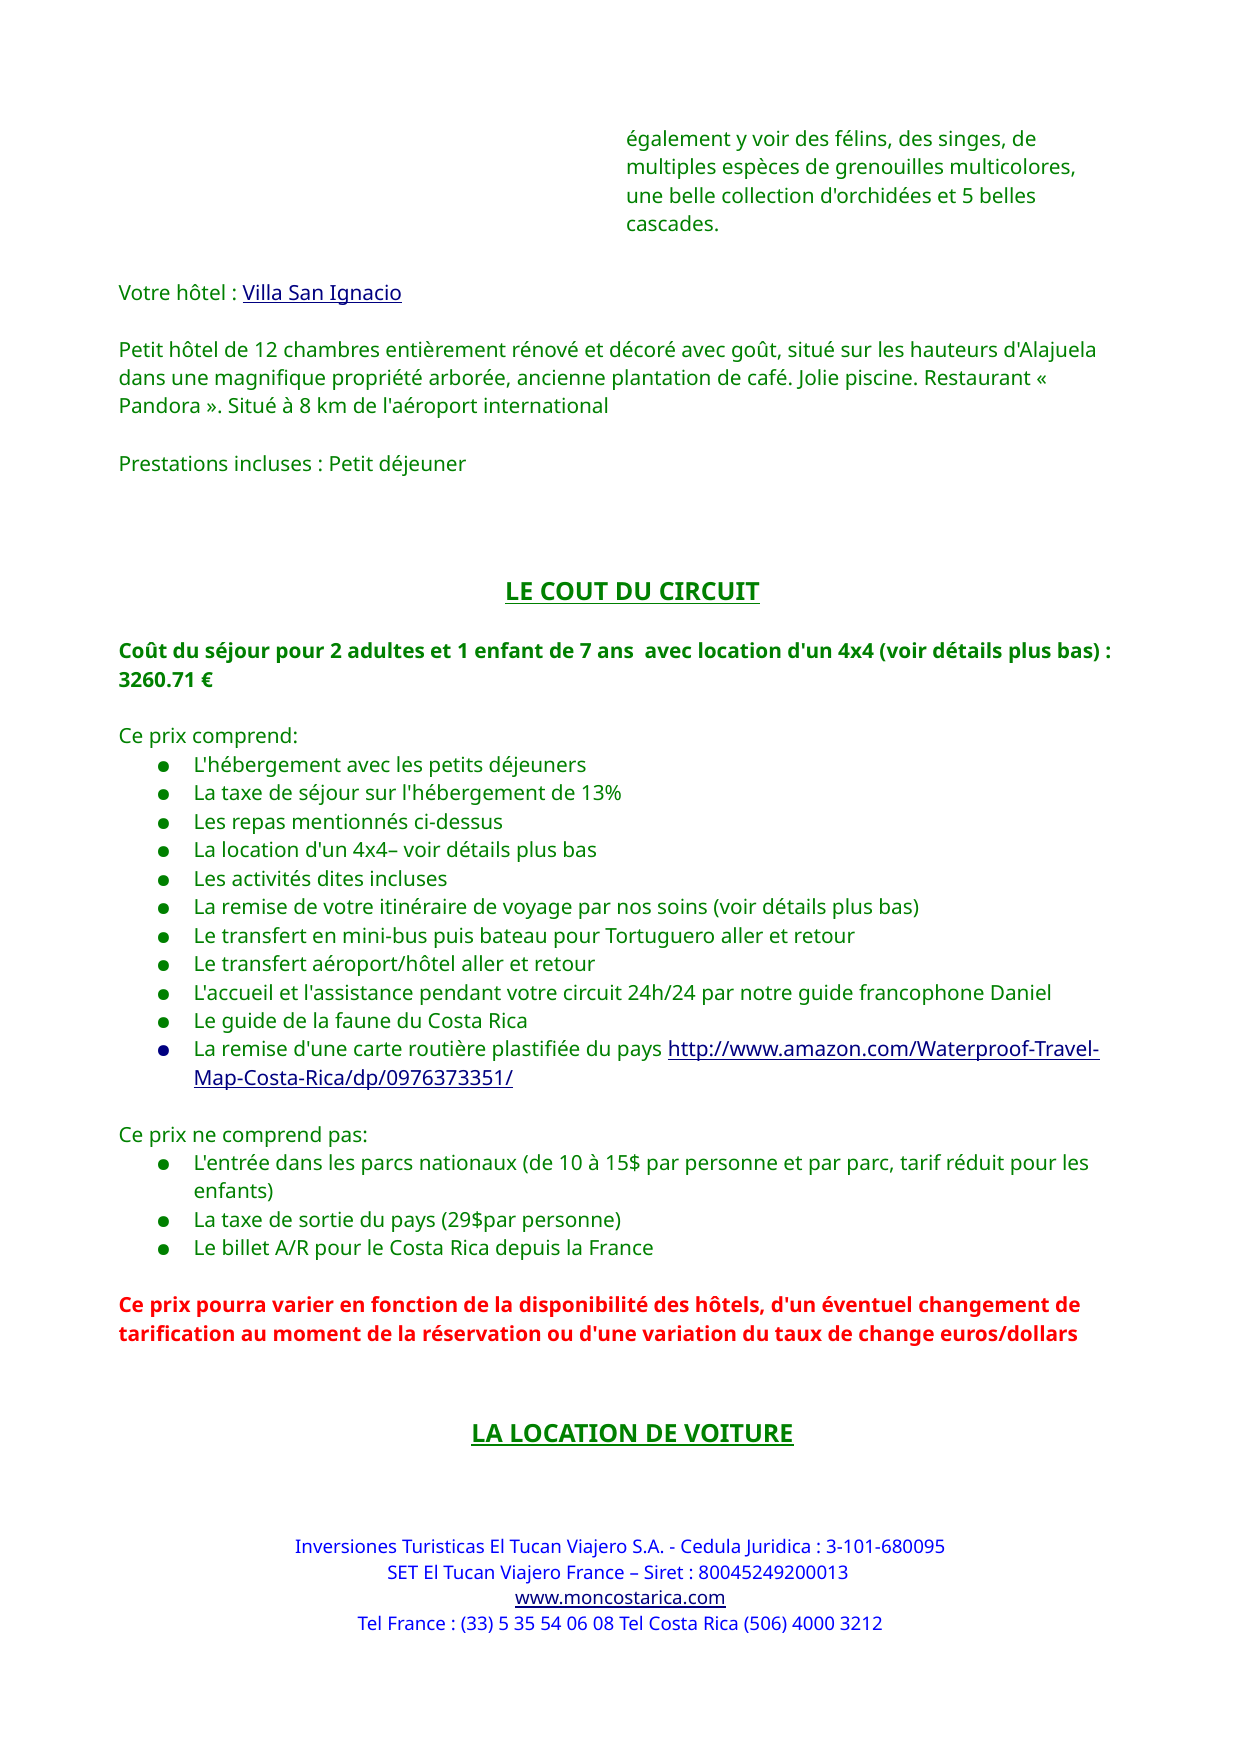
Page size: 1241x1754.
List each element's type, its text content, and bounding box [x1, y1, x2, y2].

list Les activités dites incluses [156, 864, 1122, 892]
list Le guide de la faune du Costa Rica [156, 1006, 1122, 1034]
list La taxe de sortie du pays (29$par personne) [156, 1205, 1122, 1233]
table_header également y voir des félins, des singes, de multiples espèces de grenouilles multicolores, une belle collection d'orchidées et 5 belles cascades. [620, 118, 1122, 243]
list L'entrée dans les parcs nationaux (de 10 à 15$ par personne et par parc, tarif réduit pour les enfants) [156, 1148, 1122, 1205]
list Le transfert en mini-bus puis bateau pour Tortuguero aller et retour [156, 921, 1122, 949]
text Ce prix pourra varier en fonction de la disponibilité des hôtels, d'un éventuel changement de tarification au moment de la réservation ou d'une variation du taux de change euros/dollars [118, 1290, 1122, 1347]
text Ce prix comprend: [118, 722, 1122, 750]
list Le transfert aéroport/hôtel aller et retour [156, 949, 1122, 978]
text Votre hôtel : Villa San Ignacio [118, 278, 1122, 306]
list La taxe de séjour sur l'hébergement de 13% [156, 778, 1122, 807]
text Ce prix ne comprend pas: [118, 1120, 1122, 1148]
text Coût du séjour pour 2 adultes et 1 enfant de 7 ans avec location d'un 4x4 (voir détails plus bas) : 3260.71 € [118, 636, 1122, 693]
list Le billet A/R pour le Costa Rica depuis la France [156, 1233, 1122, 1262]
text Prestations incluses : Petit déjeuner [118, 449, 1122, 477]
table_header [118, 118, 620, 243]
list La location d'un 4x4– voir détails plus bas [156, 835, 1122, 864]
list La remise d'une carte routière plastifiée du pays http://www.amazon.com/Waterproof-Travel-Map-Costa-Rica/dp/0976373351/ [156, 1034, 1122, 1091]
text LE COUT DU CIRCUIT [118, 574, 1146, 608]
list Les repas mentionnés ci-dessus [156, 807, 1122, 835]
list L'hébergement avec les petits déjeuners [156, 750, 1122, 778]
list La remise de votre itinéraire de voyage par nos soins (voir détails plus bas) [156, 892, 1122, 921]
list L'accueil et l'assistance pendant votre circuit 24h/24 par notre guide francophone Daniel [156, 978, 1122, 1006]
text LA LOCATION DE VOITURE [118, 1415, 1146, 1449]
text Petit hôtel de 12 chambres entièrement rénové et décoré avec goût, situé sur les hauteurs d'Alajuela dans une magnifique propriété arborée, ancienne plantation de café. Jolie piscine. Restaurant « Pandora ». Situé à 8 km de l'aéroport international [118, 335, 1122, 420]
